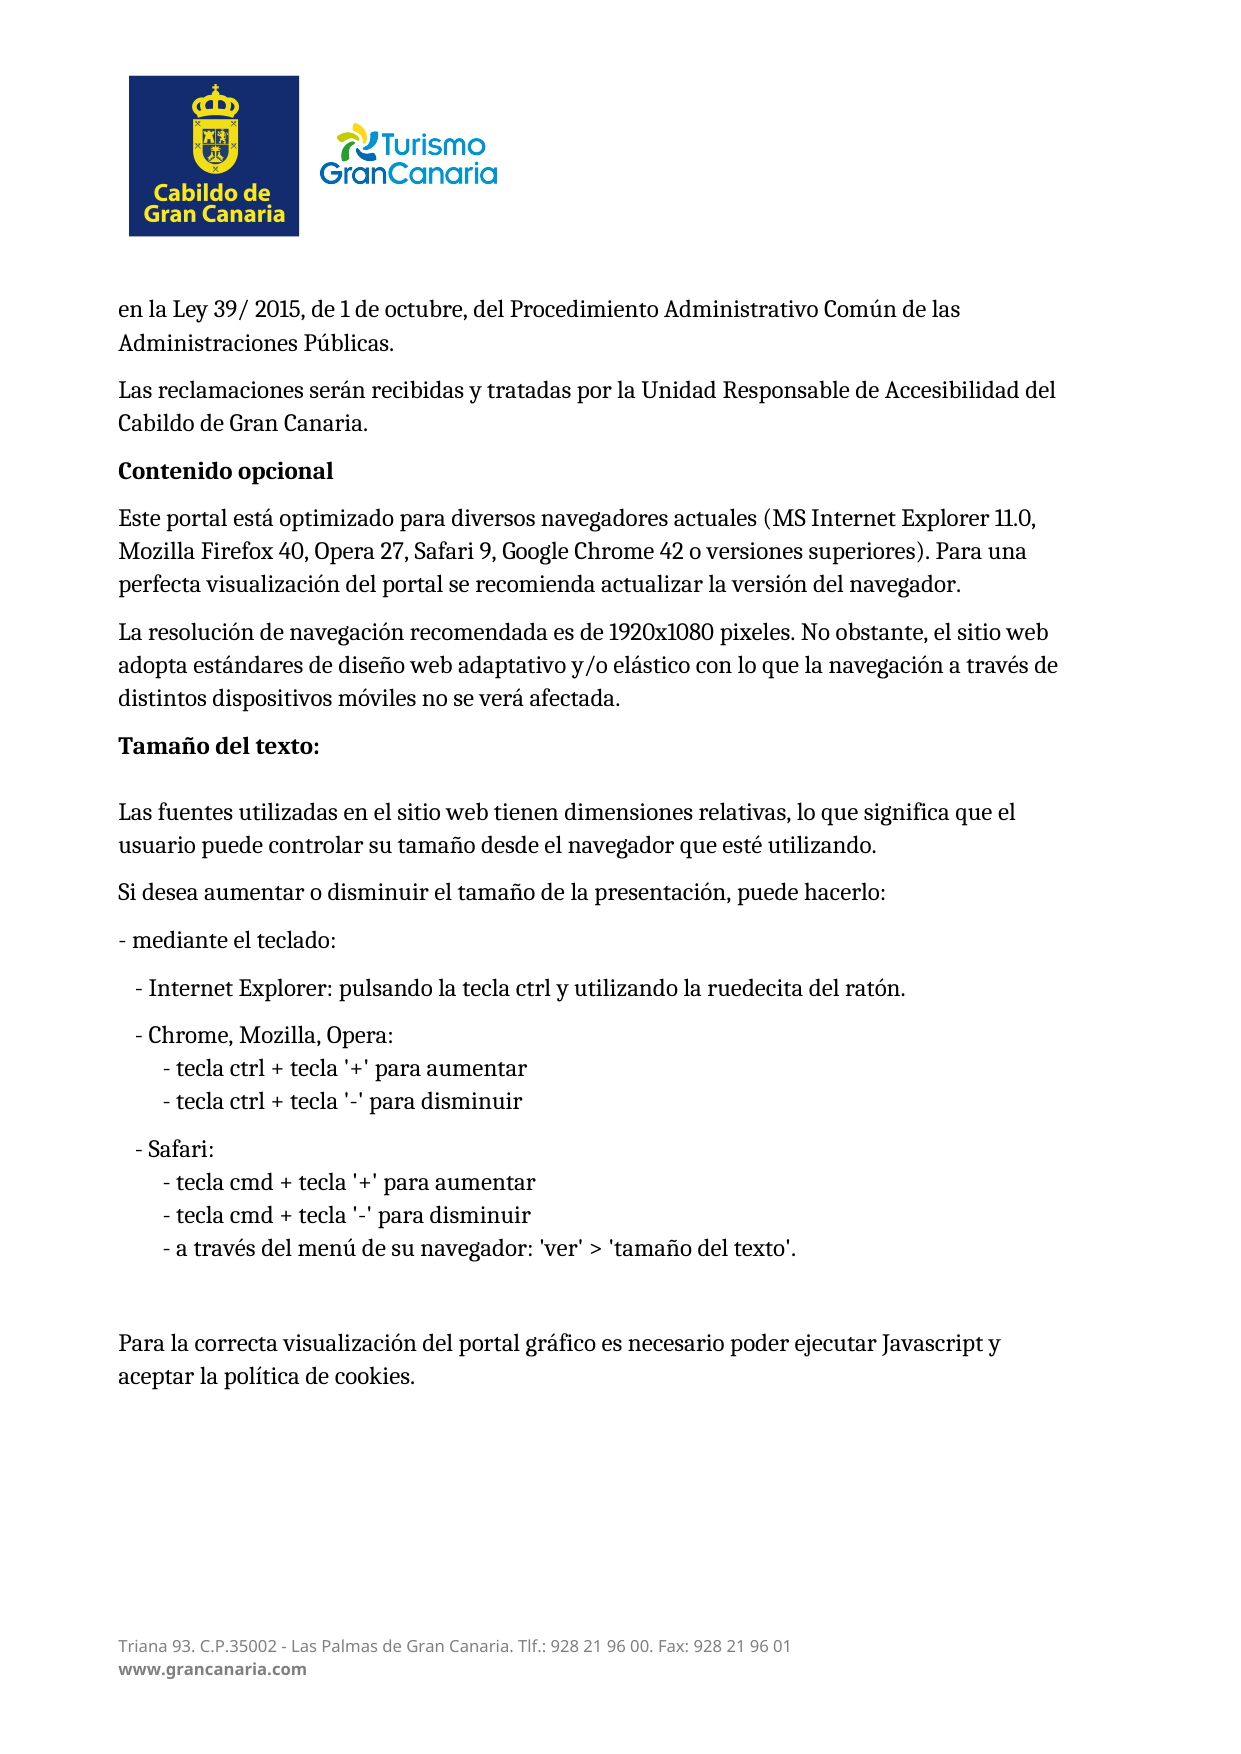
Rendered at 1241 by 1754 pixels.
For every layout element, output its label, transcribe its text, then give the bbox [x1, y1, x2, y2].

text - mediante el teclado: [118, 926, 1063, 954]
text La resolución de navegación recomendada es de 1920x1080 pixeles. No obstante, el sitio web adopta estándares de diseño web adaptativo y/o elástico con lo que la navegación a través de distintos dispositivos móviles no se verá afectada. [118, 618, 1063, 713]
text Si desea aumentar o disminuir el tamaño de la presentación, puede hacerlo: [118, 878, 1063, 907]
text Para la correcta visualización del portal gráfico es necesario poder ejecutar Javascript y aceptar la política de cookies. [118, 1329, 1063, 1391]
text Las reclamaciones serán recibidas y tratadas por la Unidad Responsable de Accesibilidad del Cabildo de Gran Canaria. [118, 376, 1063, 438]
text Tamaño del texto: Las fuentes utilizadas en el sitio web tienen dimensiones relativas, lo que significa que el usuario puede controlar su tamaño desde el navegador que esté utilizando. [118, 732, 1063, 859]
text Este portal está optimizado para diversos navegadores actuales (MS Internet Explorer 11.0, Mozilla Firefox 40, Opera 27, Safari 9, Google Chrome 42 o versiones superiores). Para una perfecta visualización del portal se recomienda actualizar la versión del navegador. [118, 504, 1063, 599]
picture [116, 63, 525, 250]
text - Internet Explorer: pulsando la tecla ctrl y utilizando la ruedecita del ratón. [118, 973, 1063, 1002]
text - Safari: - tecla cmd + tecla '+' para aumentar - tecla cmd + tecla '-' para disminuir - a través del menú de su navegador: 'ver' > 'tamaño del texto'. [118, 1135, 1063, 1262]
text - Chrome, Mozilla, Opera: - tecla ctrl + tecla '+' para aumentar - tecla ctrl + tecla '-' para disminuir [118, 1021, 1063, 1116]
text en la Ley 39/ 2015, de 1 de octubre, del Procedimiento Administrativo Común de las Administraciones Públicas. [118, 295, 1063, 357]
text Contenido opcional [118, 457, 1063, 485]
